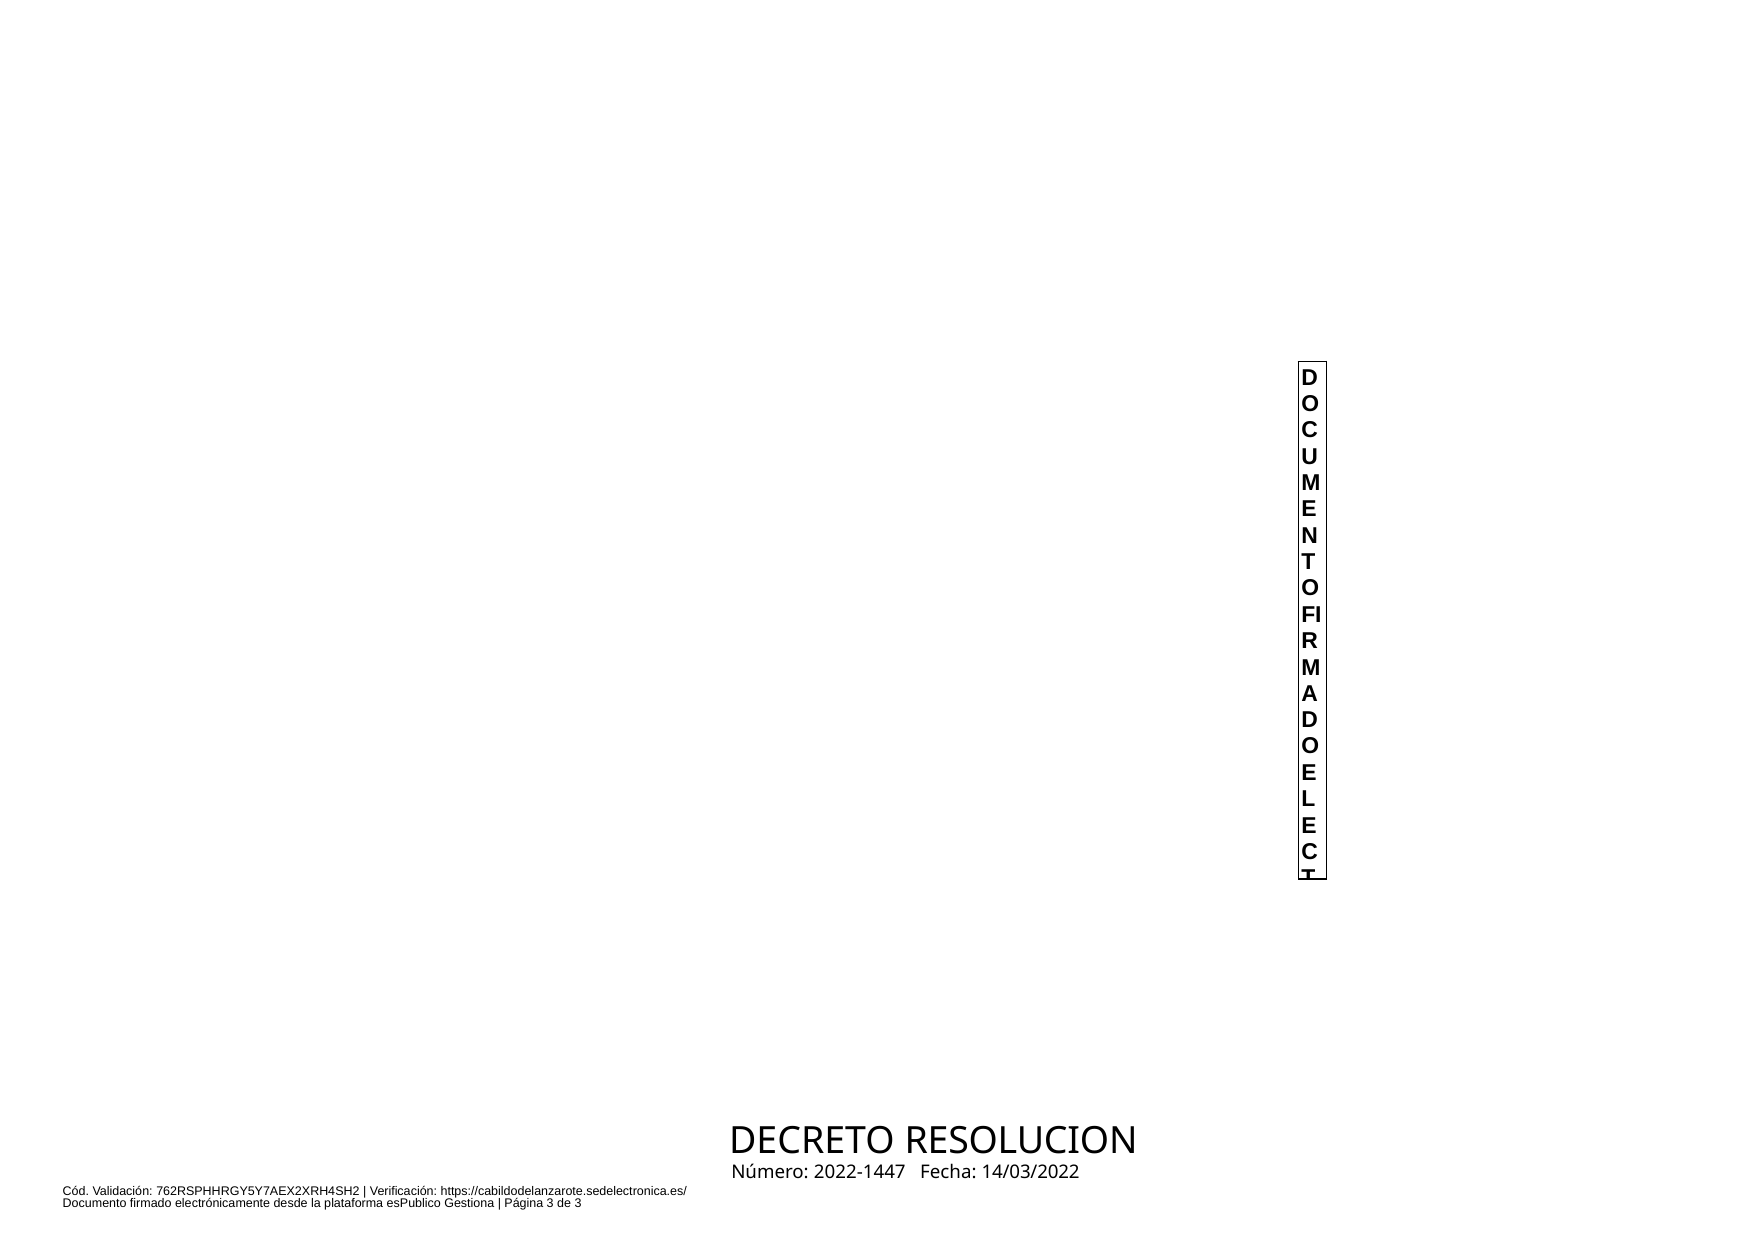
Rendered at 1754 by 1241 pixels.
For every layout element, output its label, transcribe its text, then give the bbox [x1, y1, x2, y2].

text DOCUMENTO FIRMADO ELECTRÓNICAMENTE [1301, 363, 1326, 878]
text Cód. Validación: 762RSPHHRGY5Y7AEX2XRH4SH2 | Verificación: https://cabildodelanzarote.sedelectronica.es/ Documento firmado electrónicamente desde la plataforma esPublico Gestiona | Página 3 de 3 [62, 1186, 691, 1210]
text Número: 2022-1447 Fecha: 14/03/2022 [731, 1162, 1502, 1183]
text DECRETO RESOLUCION [729, 1118, 1502, 1162]
